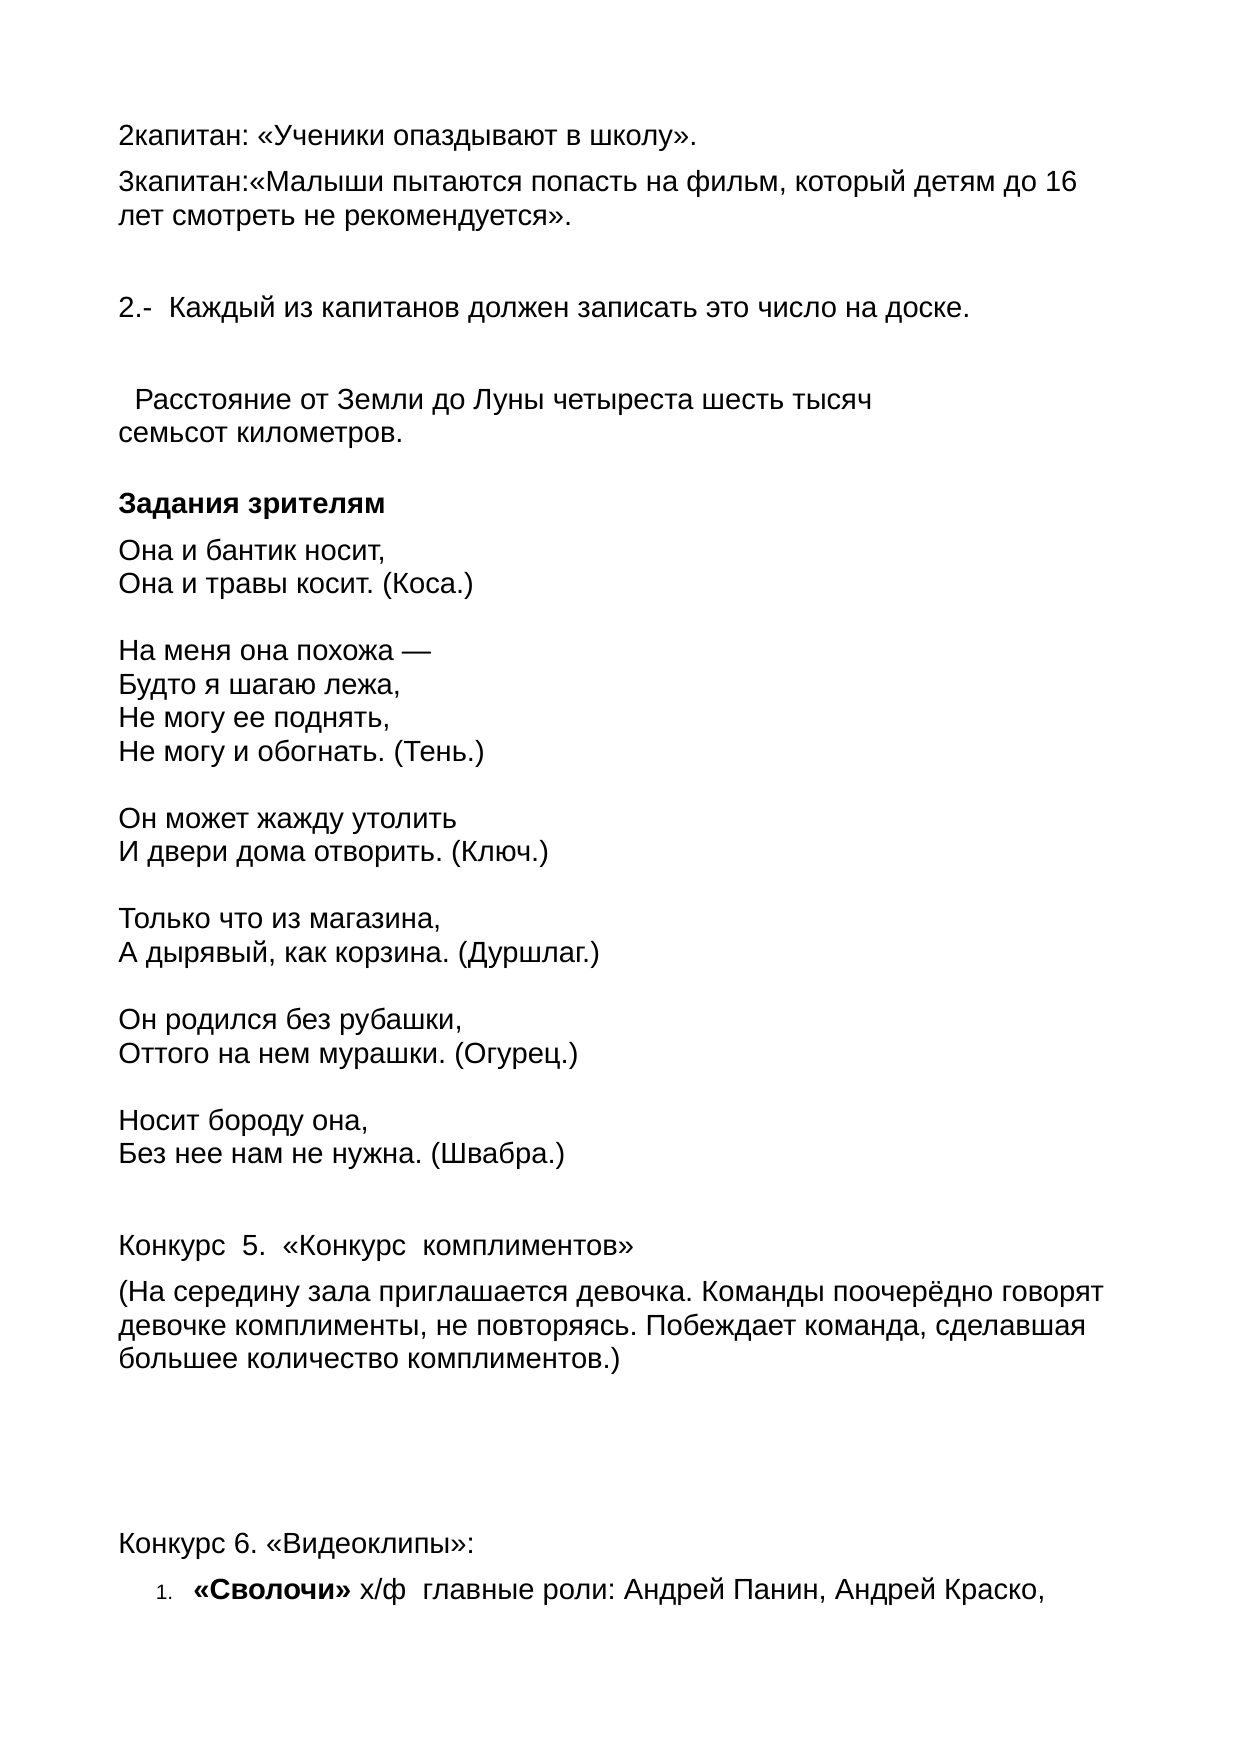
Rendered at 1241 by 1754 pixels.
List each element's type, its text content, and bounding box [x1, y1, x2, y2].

text Она и бантик носит, Она и травы косит. (Коса.) На меня она похожа — Будто я шагаю лежа, Не могу ее поднять, Не могу и обогнать. (Тень.) Он может жажду утолить И двери дома отворить. (Ключ.) Только что из магазина, А дырявый, как корзина. (Дуршлаг.) Он родился без рубашки, Оттого на нем мурашки. (Огурец.) Носит бороду она, Без нее нам не нужна. (Швабра.) [118, 532, 1122, 1170]
text (На середину зала приглашается девочка. Команды поочерёдно говорят девочке комплименты, не повторяясь. Побеждает команда, сделавшая большее количество комплиментов.) [118, 1274, 1122, 1375]
list «Сволочи» х/ф главные роли: Андрей Панин, Андрей Краско, [156, 1572, 1122, 1605]
text Конкурс 5. «Конкурс комплиментов» [118, 1228, 1122, 1262]
text Расстояние от Земли до Луны четыреста шесть тысяч семьсот километров. [118, 382, 1122, 449]
text 3капитан:«Малыши пытаются попасть на фильм, который детям до 16 лет смотреть не рекомендуется». [118, 164, 1122, 231]
text 2.- Каждый из капитанов должен записать это число на доске. [118, 290, 1122, 323]
text Конкурс 6. «Видеоклипы»: [118, 1526, 1122, 1559]
subtitle Задания зрителям [118, 486, 1122, 520]
text 2капитан: «Ученики опаздывают в школу». [118, 118, 1122, 152]
